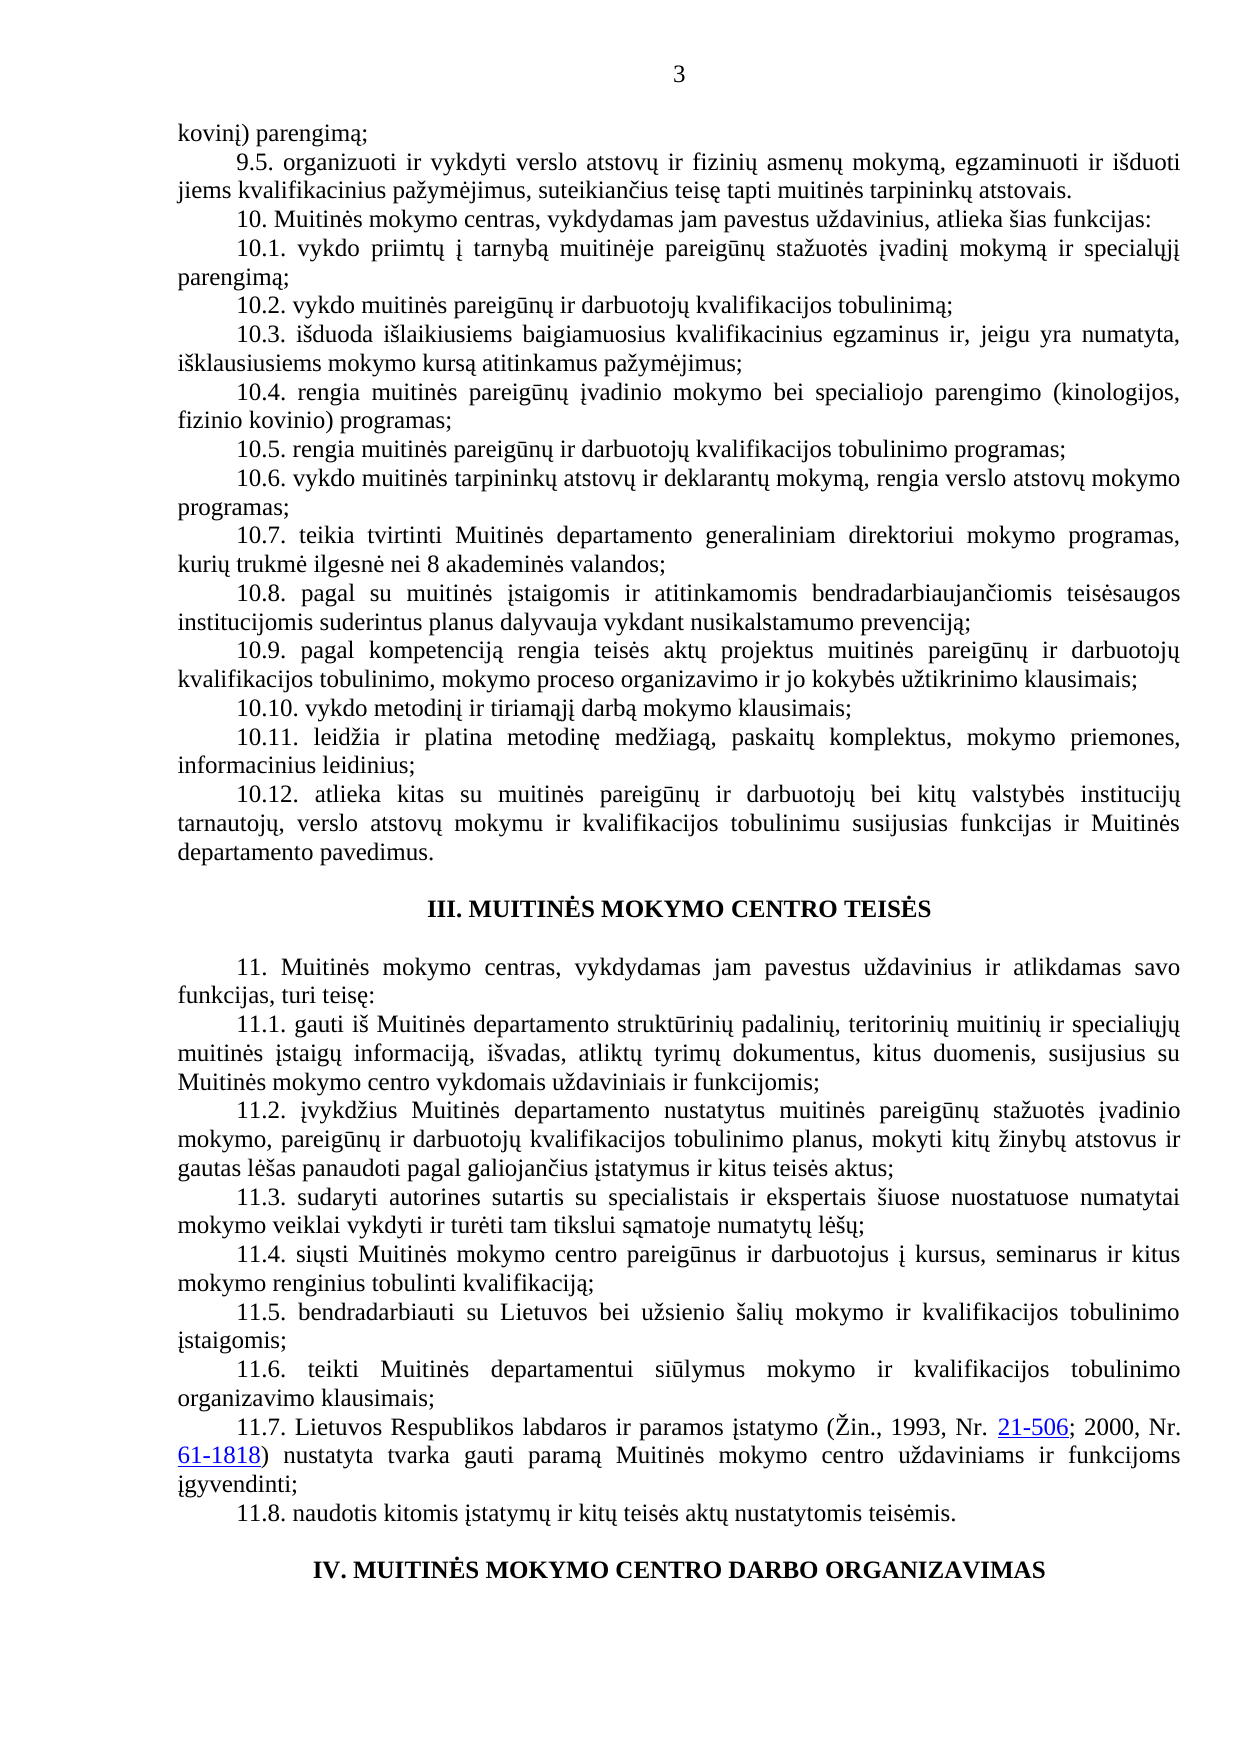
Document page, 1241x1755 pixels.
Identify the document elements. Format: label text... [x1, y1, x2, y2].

text 10.2. vykdo muitinės pareigūnų ir darbuotojų kvalifikacijos tobulinimą; [177, 291, 1181, 319]
text 10.4. rengia muitinės pareigūnų įvadinio mokymo bei specialiojo parengimo (kinologijos, fizinio kovinio) programas; [177, 377, 1181, 434]
text 10.8. pagal su muitinės įstaigomis ir atitinkamomis bendradarbiaujančiomis teisėsaugos institucijomis suderintus planus dalyvauja vykdant nusikalstamumo prevenciją; [177, 578, 1181, 636]
text 10.9. pagal kompetenciją rengia teisės aktų projektus muitinės pareigūnų ir darbuotojų kvalifikacijos tobulinimo, mokymo proceso organizavimo ir jo kokybės užtikrinimo klausimais; [177, 636, 1181, 693]
text 10.7. teikia tvirtinti Muitinės departamento generaliniam direktoriui mokymo programas, kurių trukmė ilgesnė nei 8 akademinės valandos; [177, 521, 1181, 578]
text 11. Muitinės mokymo centras, vykdydamas jam pavestus uždavinius ir atlikdamas savo funkcijas, turi teisę: [177, 952, 1181, 1009]
text kovinį) parengimą; [177, 118, 1181, 147]
text 10.11. leidžia ir platina metodinę medžiagą, paskaitų komplektus, mokymo priemones, informacinius leidinius; [177, 722, 1181, 779]
text 11.7. Lietuvos Respublikos labdaros ir paramos įstatymo (Žin., 1993, Nr. 21-506; 2000, Nr. 61-1818) nustatyta tvarka gauti paramą Muitinės mokymo centro uždaviniams ir funkcijoms įgyvendinti; [177, 1412, 1181, 1498]
text 10.10. vykdo metodinį ir tiriamąjį darbą mokymo klausimais; [177, 693, 1181, 722]
text 9.5. organizuoti ir vykdyti verslo atstovų ir fizinių asmenų mokymą, egzaminuoti ir išduoti jiems kvalifikacinius pažymėjimus, suteikiančius teisę tapti muitinės tarpininkų atstovais. [177, 147, 1181, 204]
text 11.3. sudaryti autorines sutartis su specialistais ir ekspertais šiuose nuostatuose numatytai mokymo veiklai vykdyti ir turėti tam tikslui sąmatoje numatytų lėšų; [177, 1182, 1181, 1239]
text IV. MUITINĖS MOKYMO CENTRO DARBO ORGANIZAVIMAS [177, 1556, 1181, 1584]
text 10.1. vykdo priimtų į tarnybą muitinėje pareigūnų stažuotės įvadinį mokymą ir specialųjį parengimą; [177, 233, 1181, 291]
text 11.4. siųsti Muitinės mokymo centro pareigūnus ir darbuotojus į kursus, seminarus ir kitus mokymo renginius tobulinti kvalifikaciją; [177, 1239, 1181, 1297]
text 11.8. naudotis kitomis įstatymų ir kitų teisės aktų nustatytomis teisėmis. [177, 1498, 1181, 1527]
text 11.1. gauti iš Muitinės departamento struktūrinių padalinių, teritorinių muitinių ir specialiųjų muitinės įstaigų informaciją, išvadas, atliktų tyrimų dokumentus, kitus duomenis, susijusius su Muitinės mokymo centro vykdomais uždaviniais ir funkcijomis; [177, 1009, 1181, 1096]
text 11.5. bendradarbiauti su Lietuvos bei užsienio šalių mokymo ir kvalifikacijos tobulinimo įstaigomis; [177, 1297, 1181, 1354]
text III. MUITINĖS MOKYMO CENTRO TEISĖS [177, 894, 1181, 923]
text 10.3. išduoda išlaikiusiems baigiamuosius kvalifikacinius egzaminus ir, jeigu yra numatyta, išklausiusiems mokymo kursą atitinkamus pažymėjimus; [177, 319, 1181, 377]
text 10. Muitinės mokymo centras, vykdydamas jam pavestus uždavinius, atlieka šias funkcijas: [177, 204, 1181, 233]
text 11.6. teikti Muitinės departamentui siūlymus mokymo ir kvalifikacijos tobulinimo organizavimo klausimais; [177, 1354, 1181, 1412]
text 10.5. rengia muitinės pareigūnų ir darbuotojų kvalifikacijos tobulinimo programas; [177, 434, 1181, 463]
text 10.6. vykdo muitinės tarpininkų atstovų ir deklarantų mokymą, rengia verslo atstovų mokymo programas; [177, 463, 1181, 521]
text 11.2. įvykdžius Muitinės departamento nustatytus muitinės pareigūnų stažuotės įvadinio mokymo, pareigūnų ir darbuotojų kvalifikacijos tobulinimo planus, mokyti kitų žinybų atstovus ir gautas lėšas panaudoti pagal galiojančius įstatymus ir kitus teisės aktus; [177, 1096, 1181, 1182]
text 10.12. atlieka kitas su muitinės pareigūnų ir darbuotojų bei kitų valstybės institucijų tarnautojų, verslo atstovų mokymu ir kvalifikacijos tobulinimu susijusias funkcijas ir Muitinės departamento pavedimus. [177, 779, 1181, 866]
